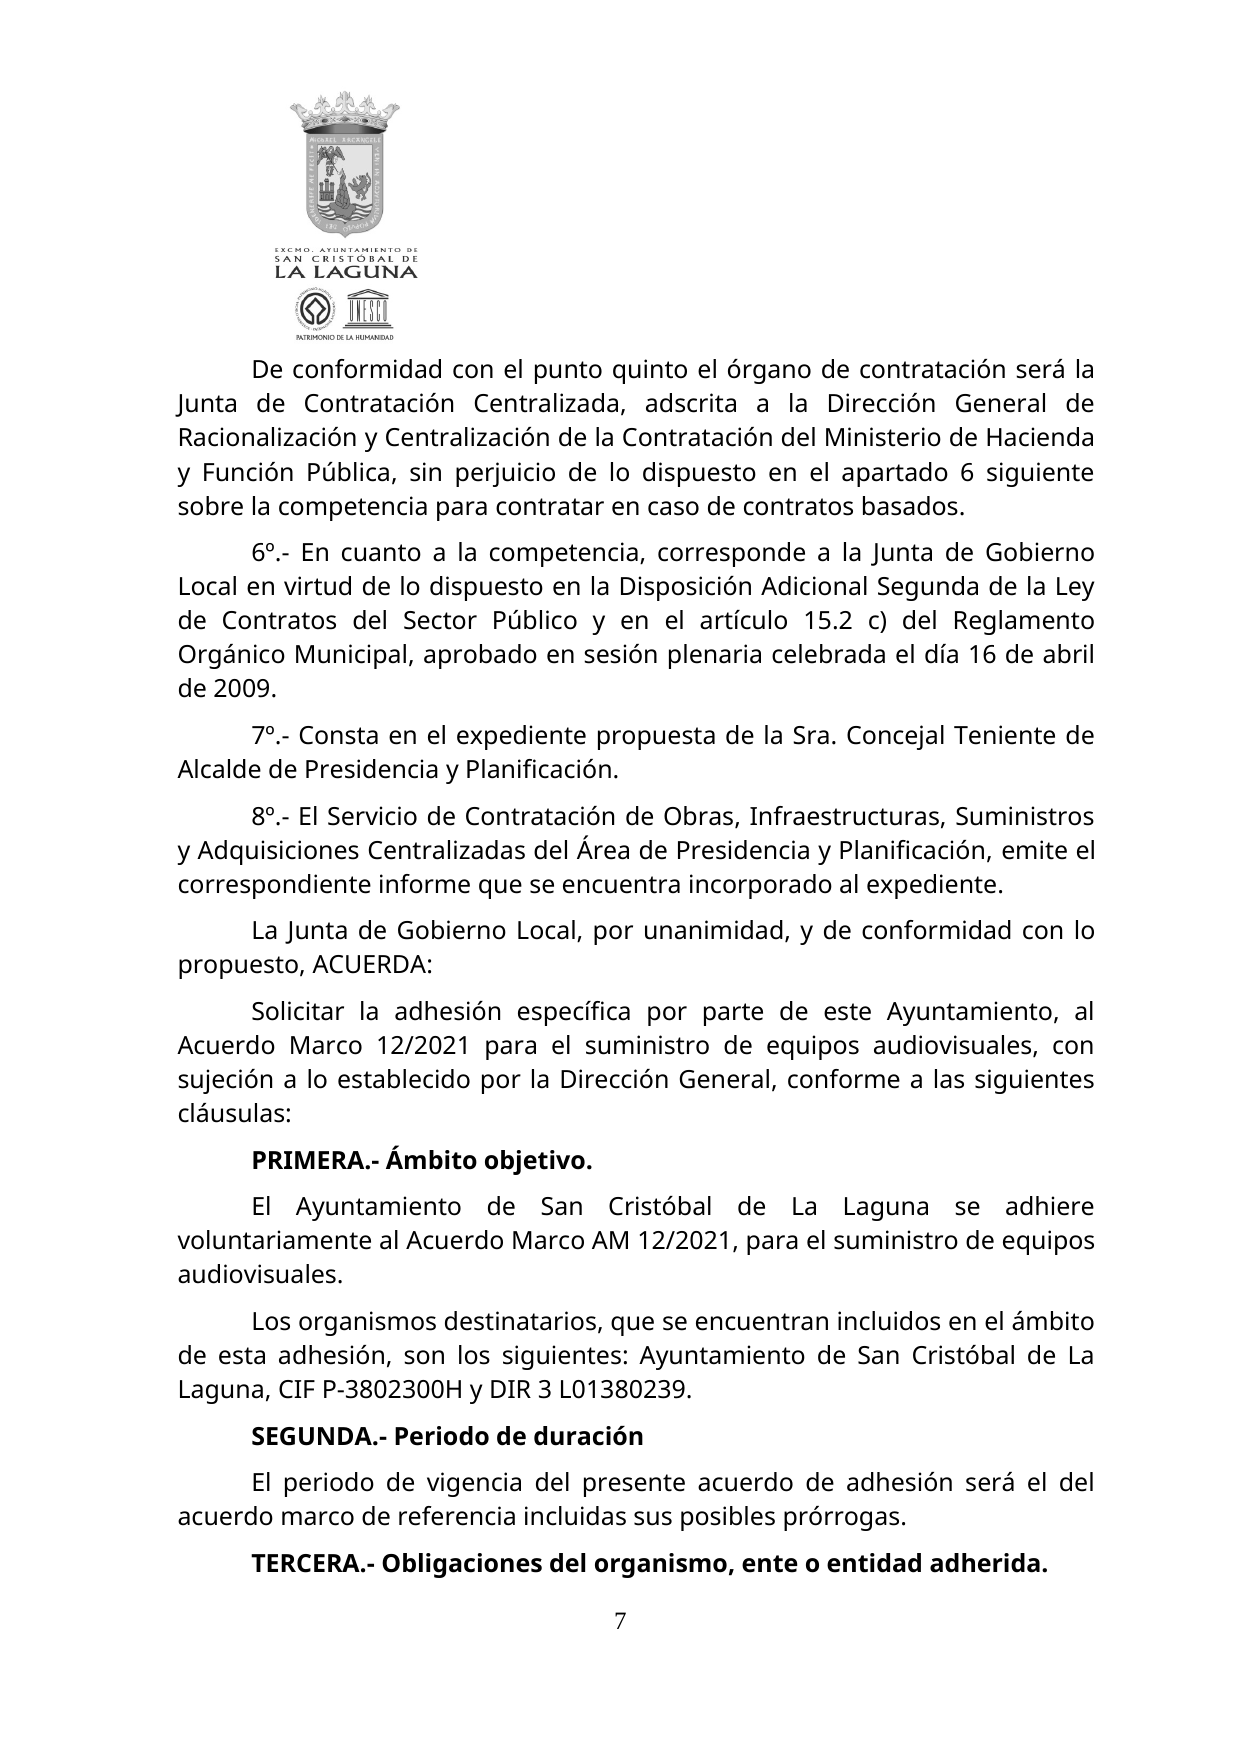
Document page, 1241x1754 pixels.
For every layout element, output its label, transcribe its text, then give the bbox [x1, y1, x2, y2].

text PRIMERA.- Ámbito objetivo. [177, 1142, 1096, 1176]
text Solicitar la adhesión específica por parte de este Ayuntamiento, al Acuerdo Marco 12/2021 para el suministro de equipos audiovisuales, con sujeción a lo establecido por la Dirección General, conforme a las siguientes cláusulas: [177, 993, 1096, 1130]
text 7º.- Consta en el expediente propuesta de la Sra. Concejal Teniente de Alcalde de Presidencia y Planificación. [177, 718, 1096, 786]
text De conformidad con el punto quinto el órgano de contratación será la Junta de Contratación Centralizada, adscrita a la Dirección General de Racionalización y Centralización de la Contratación del Ministerio de Hacienda y Función Pública, sin perjuicio de lo dispuesto en el apartado 6 siguiente sobre la competencia para contratar en caso de contratos basados. [177, 352, 1096, 522]
text 6º.- En cuanto a la competencia, corresponde a la Junta de Gobierno Local en virtud de lo dispuesto en la Disposición Adicional Segunda de la Ley de Contratos del Sector Público y en el artículo 15.2 c) del Reglamento Orgánico Municipal, aprobado en sesión plenaria celebrada el día 16 de abril de 2009. [177, 535, 1096, 705]
text TERCERA.- Obligaciones del organismo, ente o entidad adherida. [177, 1545, 1096, 1579]
text El Ayuntamiento de San Cristóbal de La Laguna se adhiere voluntariamente al Acuerdo Marco AM 12/2021, para el suministro de equipos audiovisuales. [177, 1189, 1096, 1291]
text SEGUNDA.- Periodo de duración [177, 1418, 1096, 1452]
text El periodo de vigencia del presente acuerdo de adhesión será el del acuerdo marco de referencia incluidas sus posibles prórrogas. [177, 1465, 1096, 1533]
text 8º.- El Servicio de Contratación de Obras, Infraestructuras, Suministros y Adquisiciones Centralizadas del Área de Presidencia y Planificación, emite el correspondiente informe que se encuentra incorporado al expediente. [177, 798, 1096, 900]
text Los organismos destinatarios, que se encuentran incluidos en el ámbito de esta adhesión, son los siguientes: Ayuntamiento de San Cristóbal de La Laguna, CIF P-3802300H y DIR 3 L01380239. [177, 1303, 1096, 1406]
text La Junta de Gobierno Local, por unanimidad, y de conformidad con lo propuesto, ACUERDA: [177, 913, 1096, 981]
